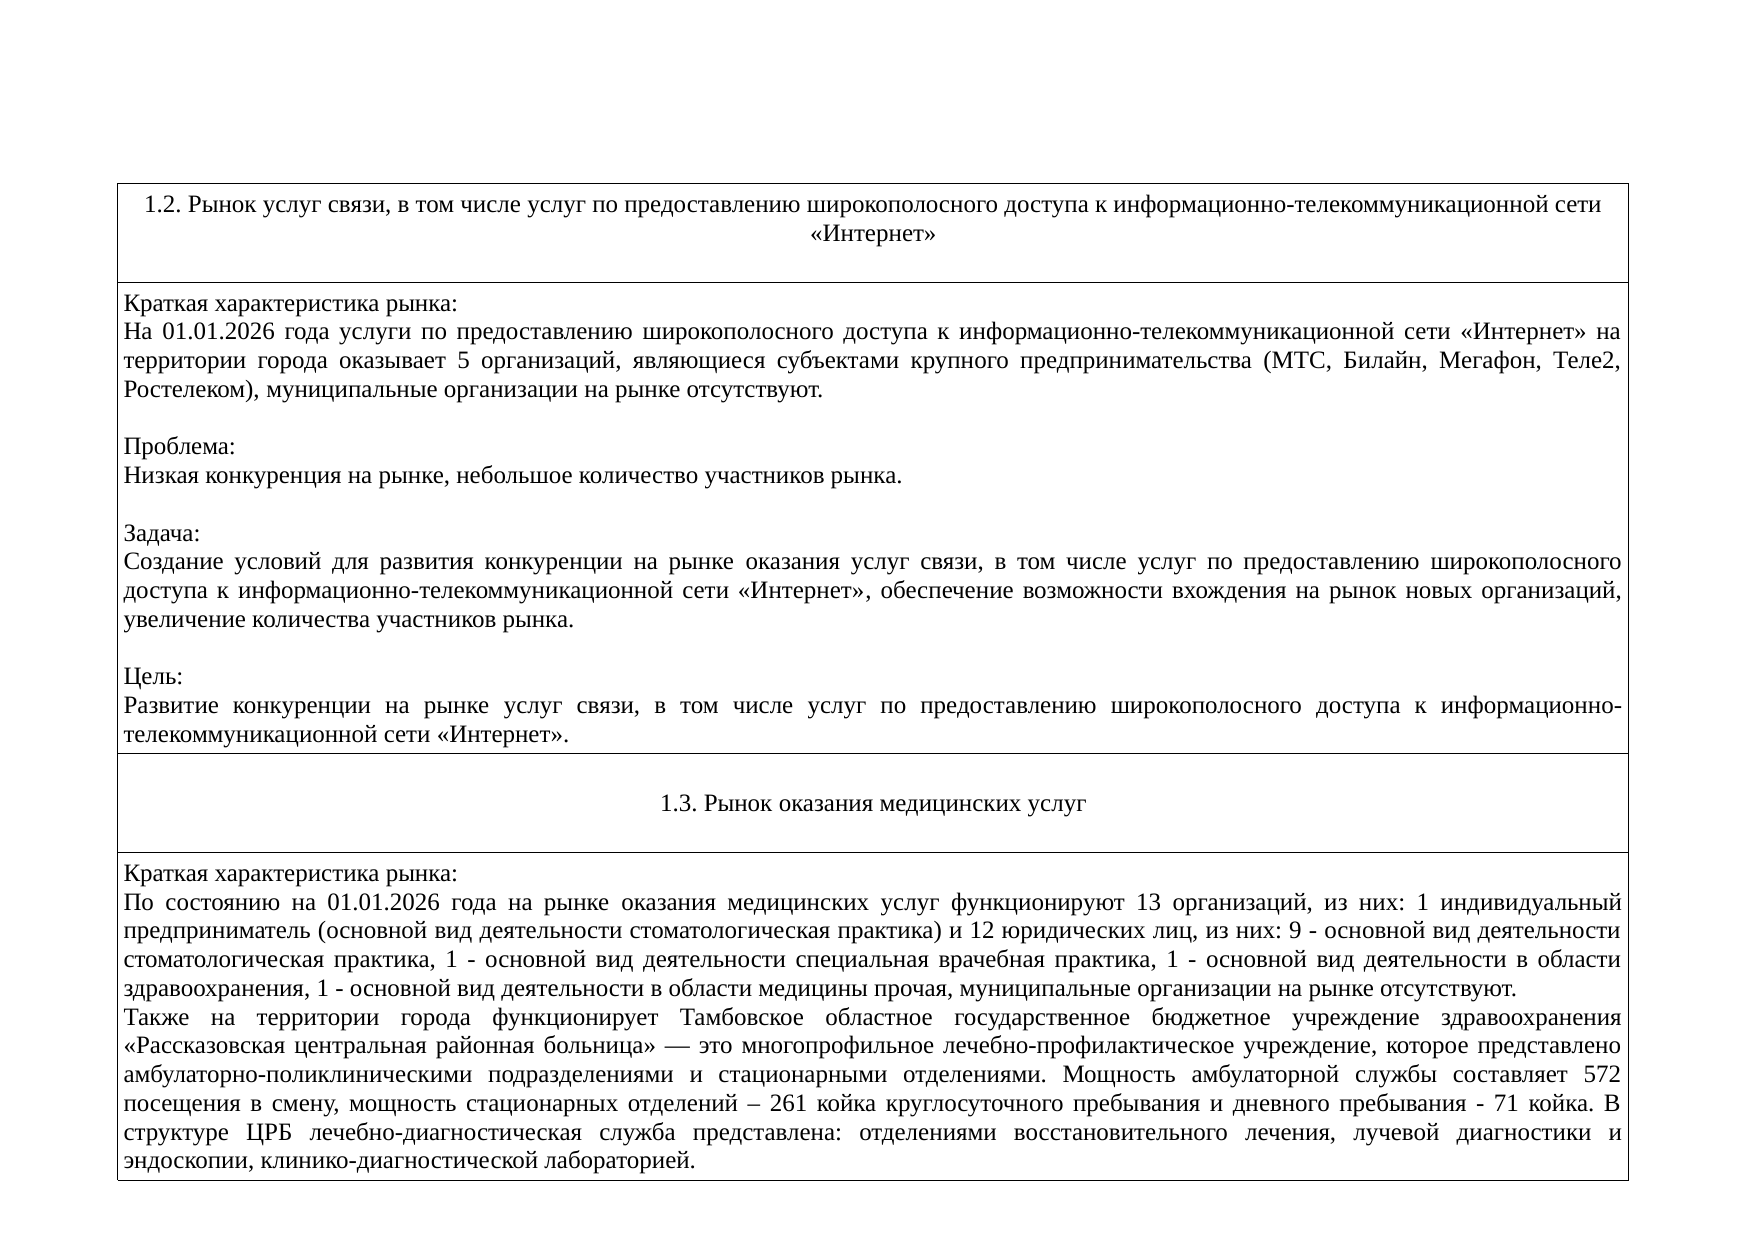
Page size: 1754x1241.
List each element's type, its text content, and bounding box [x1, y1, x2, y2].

table_cell Краткая характеристика рынка: По состоянию на 01.01.2026 года на рынке оказания медицинских услуг функционируют 13 организаций, из них: 1 индивидуальный предприниматель (основной вид деятельности стоматологическая практика) и 12 юридических лиц, из них: 9 - основной вид деятельности стоматологическая практика, 1 - основной вид деятельности специальная врачебная практика, 1 - основной вид деятельности в области здравоохранения, 1 - основной вид деятельности в области медицины прочая, муниципальные организации на рынке отсутствуют. Также на территории города функционирует Тамбовское областное государственное бюджетное учреждение здравоохранения «Рассказовская центральная районная больница» — это многопрофильное лечебно-профилактическое учреждение, которое представлено амбулаторно-поликлиническими подразделениями и стационарными отделениями. Мощность амбулаторной службы составляет 572 посещения в смену, мощность стационарных отделений – 261 койка круглосуточного пребывания и дневного пребывания - 71 койка. В структуре ЦРБ лечебно-диагностическая служба представлена: отделениями восстановительного лечения, лучевой диагностики и эндоскопии, клинико-диагностической лабораторией. [118, 853, 1628, 1180]
table_cell Краткая характеристика рынка: На 01.01.2026 года услуги по предоставлению широкополосного доступа к информационно-телекоммуникационной сети «Интернет» на территории города оказывает 5 организаций, являющиеся субъектами крупного предпринимательства (МТС, Билайн, Мегафон, Теле2, Ростелеком), муниципальные организации на рынке отсутствуют. Проблема: Низкая конкуренция на рынке, небольшое количество участников рынка. Задача: Создание условий для развития конкуренции на рынке оказания услуг связи, в том числе услуг по предоставлению широкополосного доступа к информационно-телекоммуникационной сети «Интернет», обеспечение возможности вхождения на рынок новых организаций, увеличение количества участников рынка. Цель: Развитие конкуренции на рынке услуг связи, в том числе услуг по предоставлению широкополосного доступа к информационно-телекоммуникационной сети «Интернет». [118, 283, 1628, 753]
table_cell 1.2. Рынок услуг связи, в том числе услуг по предоставлению широкополосного доступа к информационно-телекоммуникационной сети «Интернет» [118, 184, 1628, 281]
table_cell 1.3. Рынок оказания медицинских услуг [118, 754, 1628, 852]
